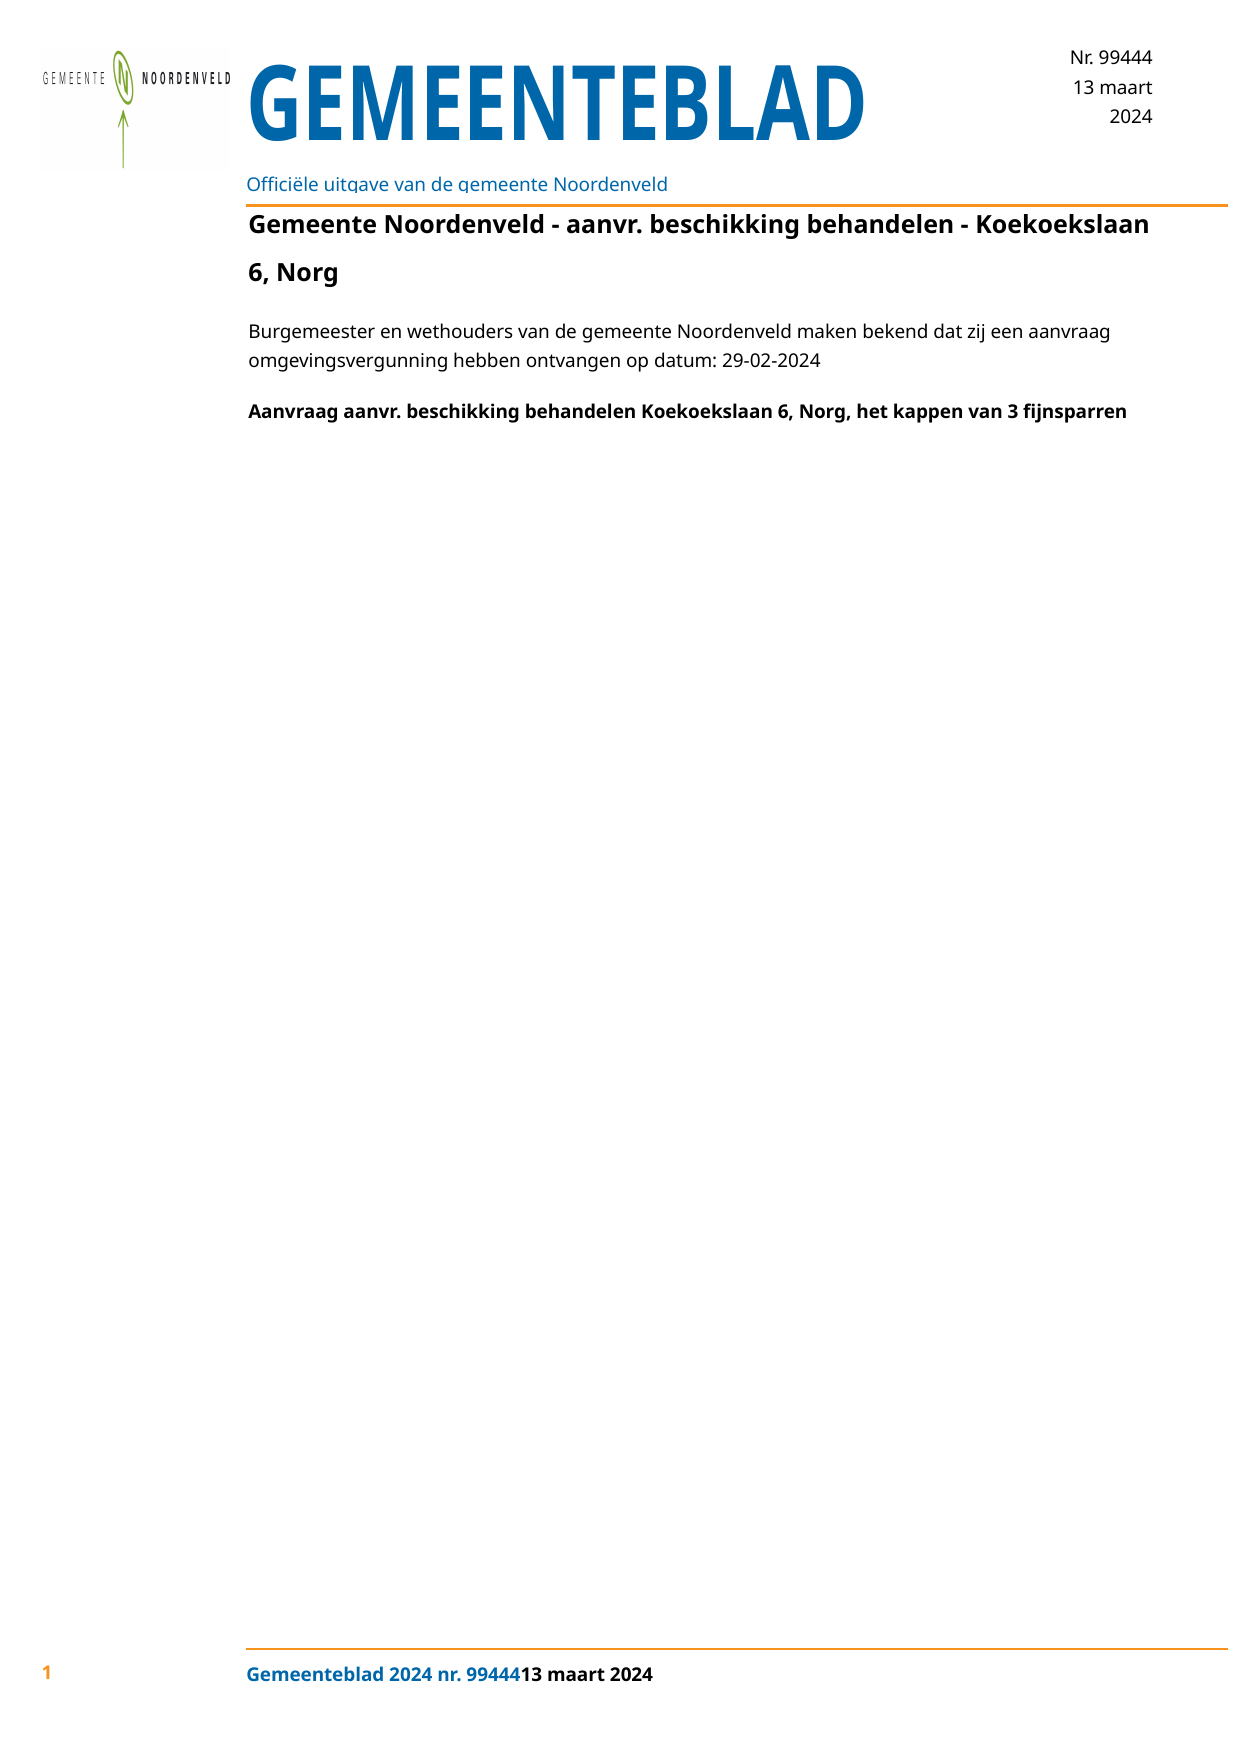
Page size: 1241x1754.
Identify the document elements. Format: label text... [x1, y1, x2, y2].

text Aanvraag aanvr. beschikking behandelen Koekoekslaan 6, Norg, het kappen van 3 fijnsparren [248, 398, 1152, 424]
text Gemeente Noordenveld - aanvr. beschikking behandelen - Koekoekslaan 6, Norg [248, 207, 1152, 288]
picture [41, 47, 231, 172]
text Burgemeester en wethouders van de gemeente Noordenveld maken bekend dat zij een aanvraag omgevingsvergunning hebben ontvangen op datum: 29-02-2024 [248, 318, 1152, 373]
